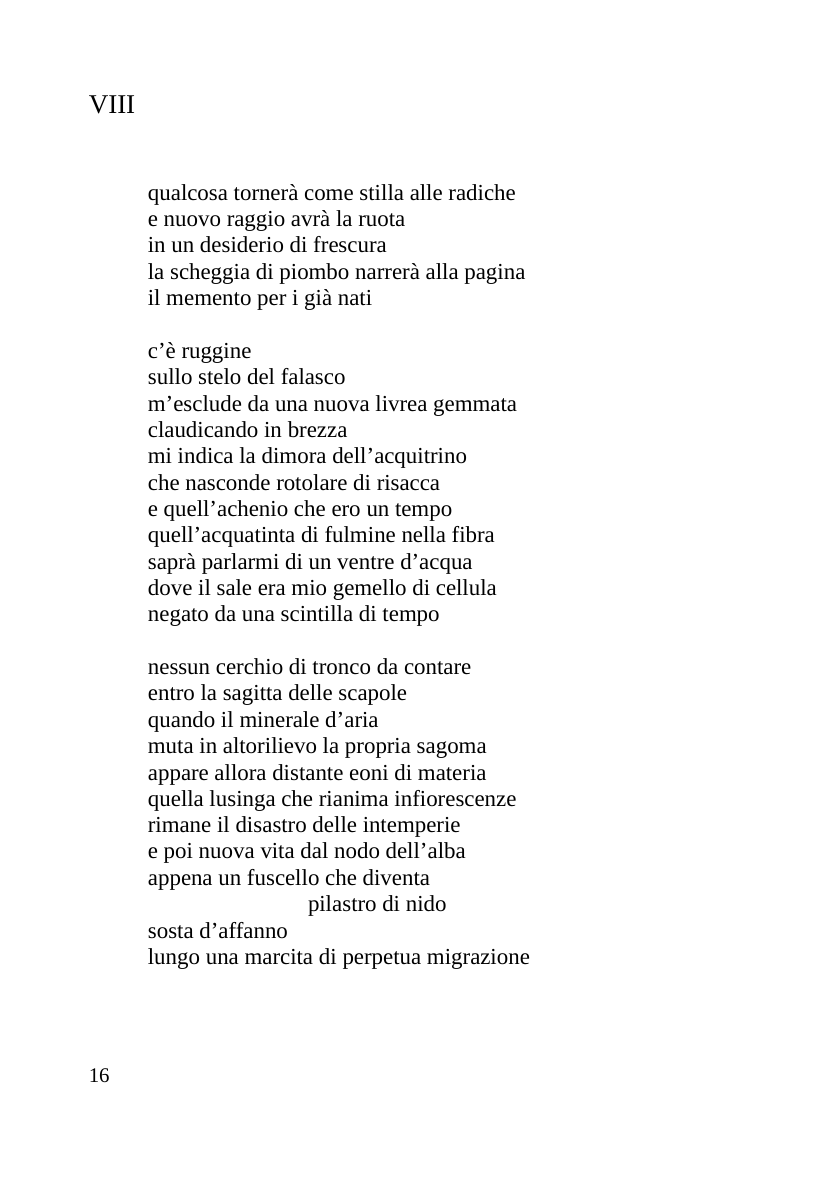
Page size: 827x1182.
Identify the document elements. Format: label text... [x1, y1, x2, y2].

text che nasconde rotolare di risacca [148, 469, 738, 495]
text m’esclude da una nuova livrea gemmata [148, 389, 738, 416]
text quell’acquatinta di fulmine nella fibra [148, 521, 738, 548]
text dove il sale era mio gemello di cellula [148, 574, 738, 600]
text e quell’achenio che ero un tempo [148, 495, 738, 521]
text muta in altorilievo la propria sagoma [148, 732, 738, 758]
text nessun cerchio di tronco da contare [148, 653, 738, 679]
text e poi nuova vita dal nodo dell’alba [148, 838, 738, 864]
text la scheggia di piombo narrerà alla pagina [148, 258, 738, 284]
text il memento per i già nati [148, 284, 738, 311]
text claudicando in brezza [148, 416, 738, 442]
text entro la sagitta delle scapole [148, 679, 738, 706]
text mi indica la dimora dell’acquitrino [148, 442, 738, 469]
text in un desiderio di frescura [148, 231, 738, 258]
text VIII [88, 88, 738, 120]
text qualcosa tornerà come stilla alle radiche [148, 179, 738, 205]
text appare allora distante eoni di materia [148, 758, 738, 785]
text pilastro di nido [148, 890, 738, 917]
text lungo una marcita di perpetua migrazione [148, 943, 738, 969]
text saprà parlarmi di un ventre d’acqua [148, 548, 738, 574]
text quando il minerale d’aria [148, 706, 738, 732]
text c’è ruggine [148, 337, 738, 363]
text sullo stelo del falasco [148, 363, 738, 389]
text appena un fuscello che diventa [148, 864, 738, 890]
text negato da una scintilla di tempo [148, 600, 738, 627]
text quella lusinga che rianima infiorescenze [148, 785, 738, 811]
text sosta d’affanno [148, 917, 738, 943]
text e nuovo raggio avrà la ruota [148, 205, 738, 231]
text rimane il disastro delle intemperie [148, 811, 738, 838]
